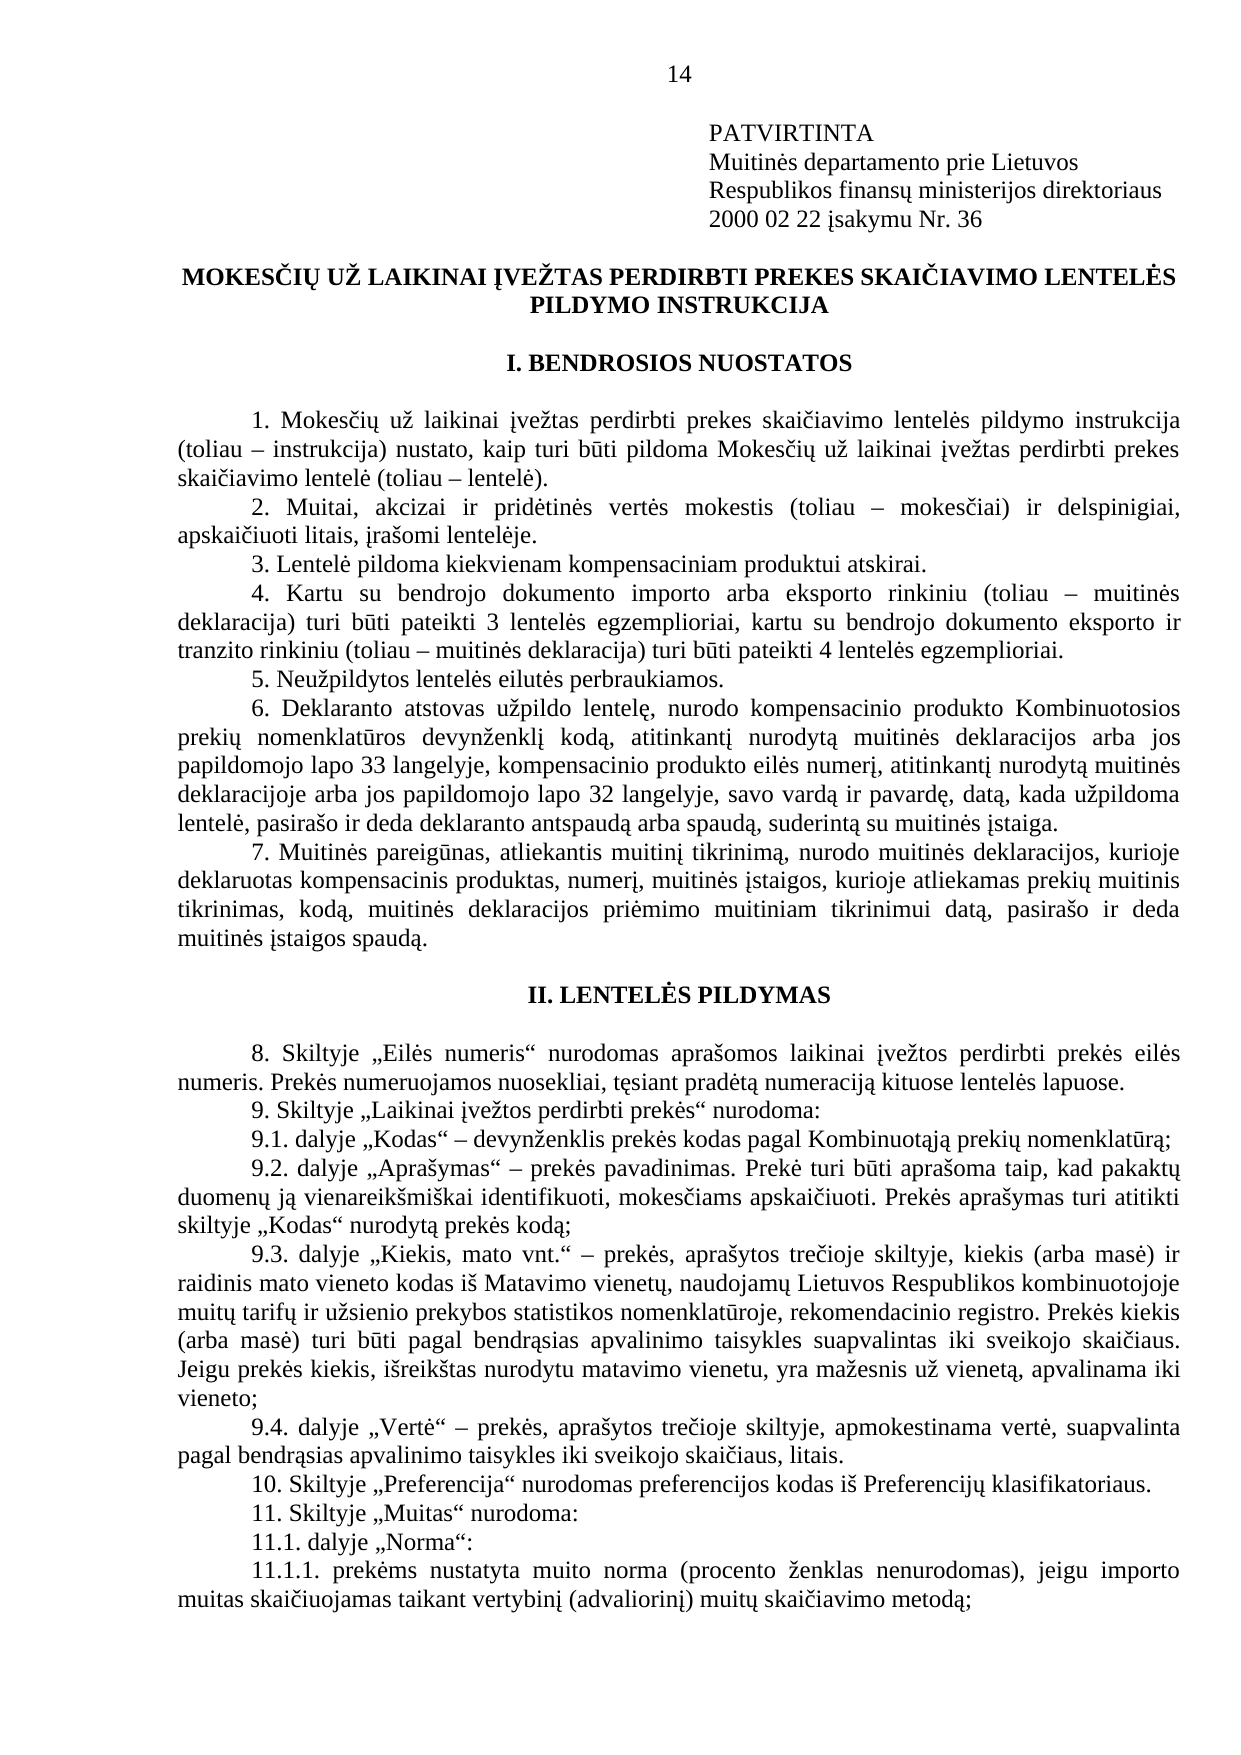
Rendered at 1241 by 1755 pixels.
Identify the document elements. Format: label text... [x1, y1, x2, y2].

text I. BENDROSIOS NUOSTATOS [177, 348, 1181, 377]
text Respublikos finansų ministerijos direktoriaus [177, 176, 1181, 204]
text 11.1. dalyje „Norma“: [177, 1527, 1181, 1556]
text 2000 02 22 įsakymu Nr. 36 [177, 204, 1181, 233]
text 4. Kartu su bendrojo dokumento importo arba eksporto rinkiniu (toliau – muitinės deklaracija) turi būti pateikti 3 lentelės egzemplioriai, kartu su bendrojo dokumento eksporto ir tranzito rinkiniu (toliau – muitinės deklaracija) turi būti pateikti 4 lentelės egzemplioriai. [177, 578, 1181, 664]
text 9. Skiltyje „Laikinai įvežtos perdirbti prekės“ nurodoma: [177, 1096, 1181, 1124]
text 11. Skiltyje „Muitas“ nurodoma: [177, 1498, 1181, 1527]
text 1. Mokesčių už laikinai įvežtas perdirbti prekes skaičiavimo lentelės pildymo instrukcija (toliau – instrukcija) nustato, kaip turi būti pildoma Mokesčių už laikinai įvežtas perdirbti prekes skaičiavimo lentelė (toliau – lentelė). [177, 406, 1181, 492]
text Muitinės departamento prie Lietuvos [177, 147, 1181, 176]
text 2. Muitai, akcizai ir pridėtinės vertės mokestis (toliau – mokesčiai) ir delspinigiai, apskaičiuoti litais, įrašomi lentelėje. [177, 492, 1181, 549]
text 9.4. dalyje „Vertė“ – prekės, aprašytos trečioje skiltyje, apmokestinama vertė, suapvalinta pagal bendrąsias apvalinimo taisykles iki sveikojo skaičiaus, litais. [177, 1412, 1181, 1469]
text 7. Muitinės pareigūnas, atliekantis muitinį tikrinimą, nurodo muitinės deklaracijos, kurioje deklaruotas kompensacinis produktas, numerį, muitinės įstaigos, kurioje atliekamas prekių muitinis tikrinimas, kodą, muitinės deklaracijos priėmimo muitiniam tikrinimui datą, pasirašo ir deda muitinės įstaigos spaudą. [177, 837, 1181, 952]
text 10. Skiltyje „Preferencija“ nurodomas preferencijos kodas iš Preferencijų klasifikatoriaus. [177, 1469, 1181, 1498]
text 9.1. dalyje „Kodas“ – devynženklis prekės kodas pagal Kombinuotąją prekių nomenklatūrą; [177, 1124, 1181, 1153]
text 6. Deklaranto atstovas užpildo lentelę, nurodo kompensacinio produkto Kombinuotosios prekių nomenklatūros devynženklį kodą, atitinkantį nurodytą muitinės deklaracijos arba jos papildomojo lapo 33 langelyje, kompensacinio produkto eilės numerį, atitinkantį nurodytą muitinės deklaracijoje arba jos papildomojo lapo 32 langelyje, savo vardą ir pavardę, datą, kada užpildoma lentelė, pasirašo ir deda deklaranto antspaudą arba spaudą, suderintą su muitinės įstaiga. [177, 693, 1181, 837]
text 9.2. dalyje „Aprašymas“ – prekės pavadinimas. Prekė turi būti aprašoma taip, kad pakaktų duomenų ją vienareikšmiškai identifikuoti, mokesčiams apskaičiuoti. Prekės aprašymas turi atitikti skiltyje „Kodas“ nurodytą prekės kodą; [177, 1153, 1181, 1239]
text PATVIRTINTA [709, 118, 1181, 147]
text MOKESČIŲ UŽ LAIKINAI ĮVEŽTAS PERDIRBTI PREKES SKAIČIAVIMO LENTELĖS PILDYMO INSTRUKCIJA [177, 262, 1181, 319]
text 8. Skiltyje „Eilės numeris“ nurodomas aprašomos laikinai įvežtos perdirbti prekės eilės numeris. Prekės numeruojamos nuosekliai, tęsiant pradėtą numeraciją kituose lentelės lapuose. [177, 1038, 1181, 1096]
text 9.3. dalyje „Kiekis, mato vnt.“ – prekės, aprašytos trečioje skiltyje, kiekis (arba masė) ir raidinis mato vieneto kodas iš Matavimo vienetų, naudojamų Lietuvos Respublikos kombinuotojoje muitų tarifų ir užsienio prekybos statistikos nomenklatūroje, rekomendacinio registro. Prekės kiekis (arba masė) turi būti pagal bendrąsias apvalinimo taisykles suapvalintas iki sveikojo skaičiaus. Jeigu prekės kiekis, išreikštas nurodytu matavimo vienetu, yra mažesnis už vienetą, apvalinama iki vieneto; [177, 1239, 1181, 1412]
text 11.1.1. prekėms nustatyta muito norma (procento ženklas nenurodomas), jeigu importo muitas skaičiuojamas taikant vertybinį (advaliorinį) muitų skaičiavimo metodą; [177, 1556, 1181, 1613]
text 5. Neužpildytos lentelės eilutės perbraukiamos. [177, 664, 1181, 693]
text 3. Lentelė pildoma kiekvienam kompensaciniam produktui atskirai. [177, 549, 1181, 578]
text II. LENTELĖS PILDYMAS [177, 981, 1181, 1009]
